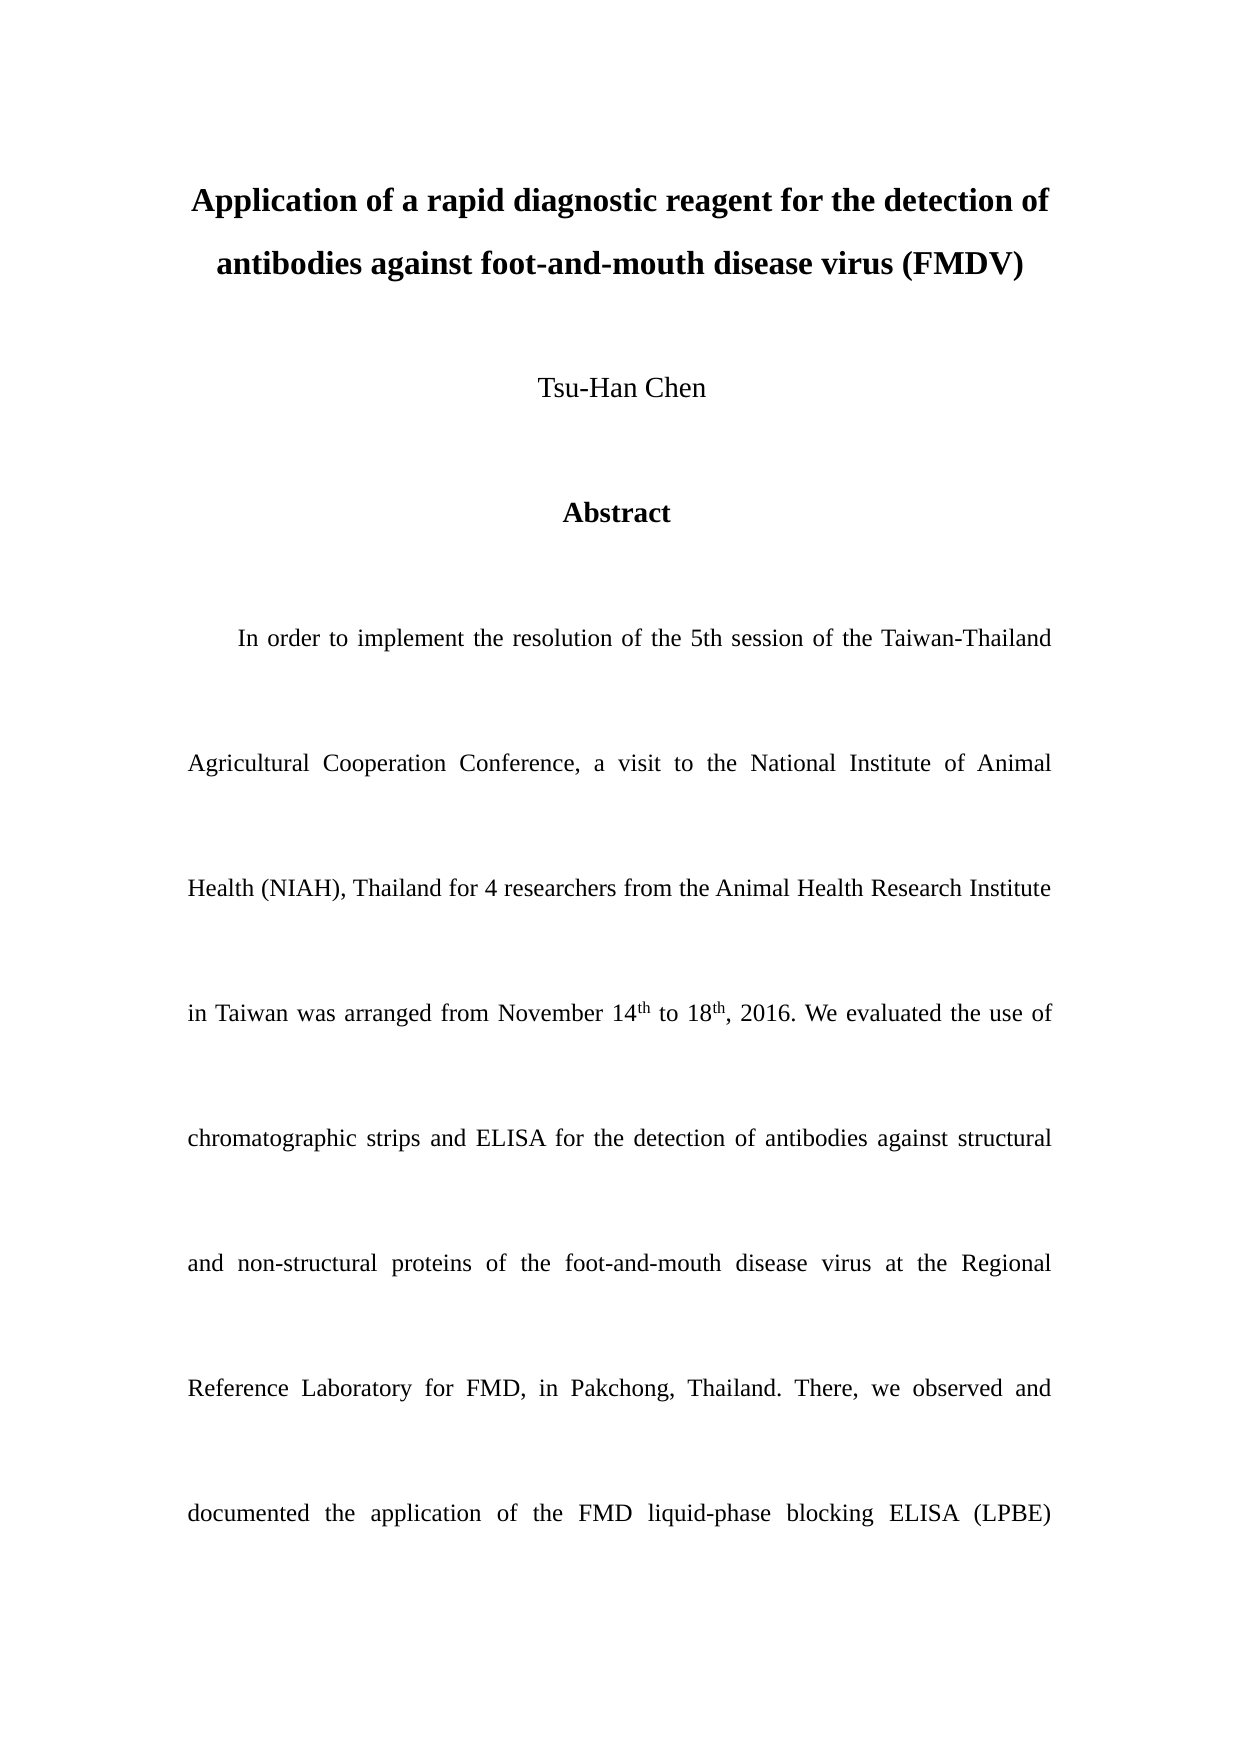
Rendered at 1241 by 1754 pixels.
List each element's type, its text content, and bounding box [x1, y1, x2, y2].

text Tsu-Han Chen [187, 346, 1053, 408]
text In order to implement the resolution of the 5th session of the Taiwan-Thailand Agricultural Cooperation Conference, a visit to the National Institute of Animal Health (NIAH), Thailand for 4 researchers from the Animal Health Research Institute in Taiwan was arranged from November 14th to 18th, 2016. We evaluated the use of chromatographic strips and ELISA for the detection of antibodies against structural and non-structural proteins of the foot-and-mouth disease virus at the Regional Reference Laboratory for FMD, in Pakchong, Thailand. There, we observed and documented the application of the FMD liquid-phase blocking ELISA (LPBE) [187, 596, 1053, 1533]
text Abstract [187, 471, 1053, 533]
text Application of a rapid diagnostic reagent for the detection of antibodies against foot-and-mouth disease virus (FMDV) [187, 158, 1053, 283]
